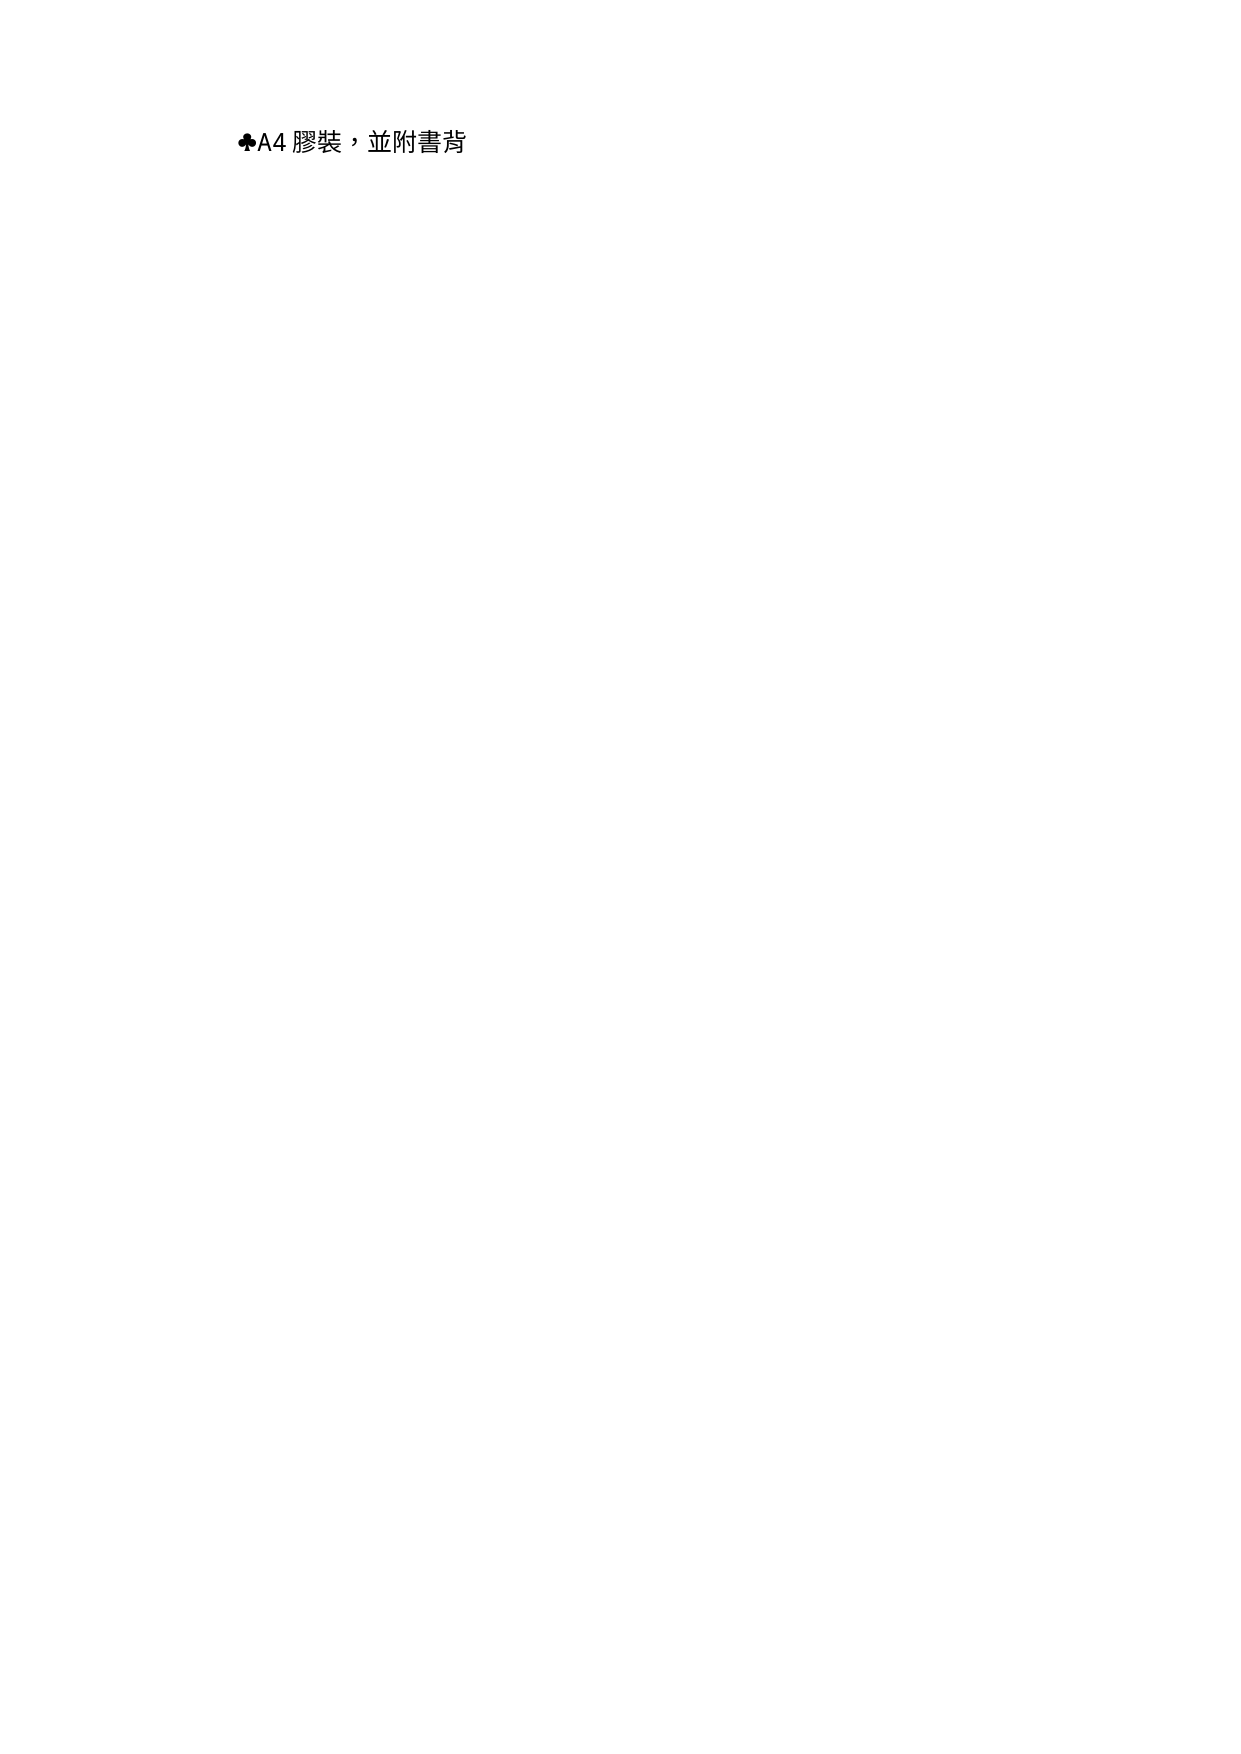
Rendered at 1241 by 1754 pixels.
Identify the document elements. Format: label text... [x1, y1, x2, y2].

text A4膠裝，並附書背 [187, 99, 1053, 161]
